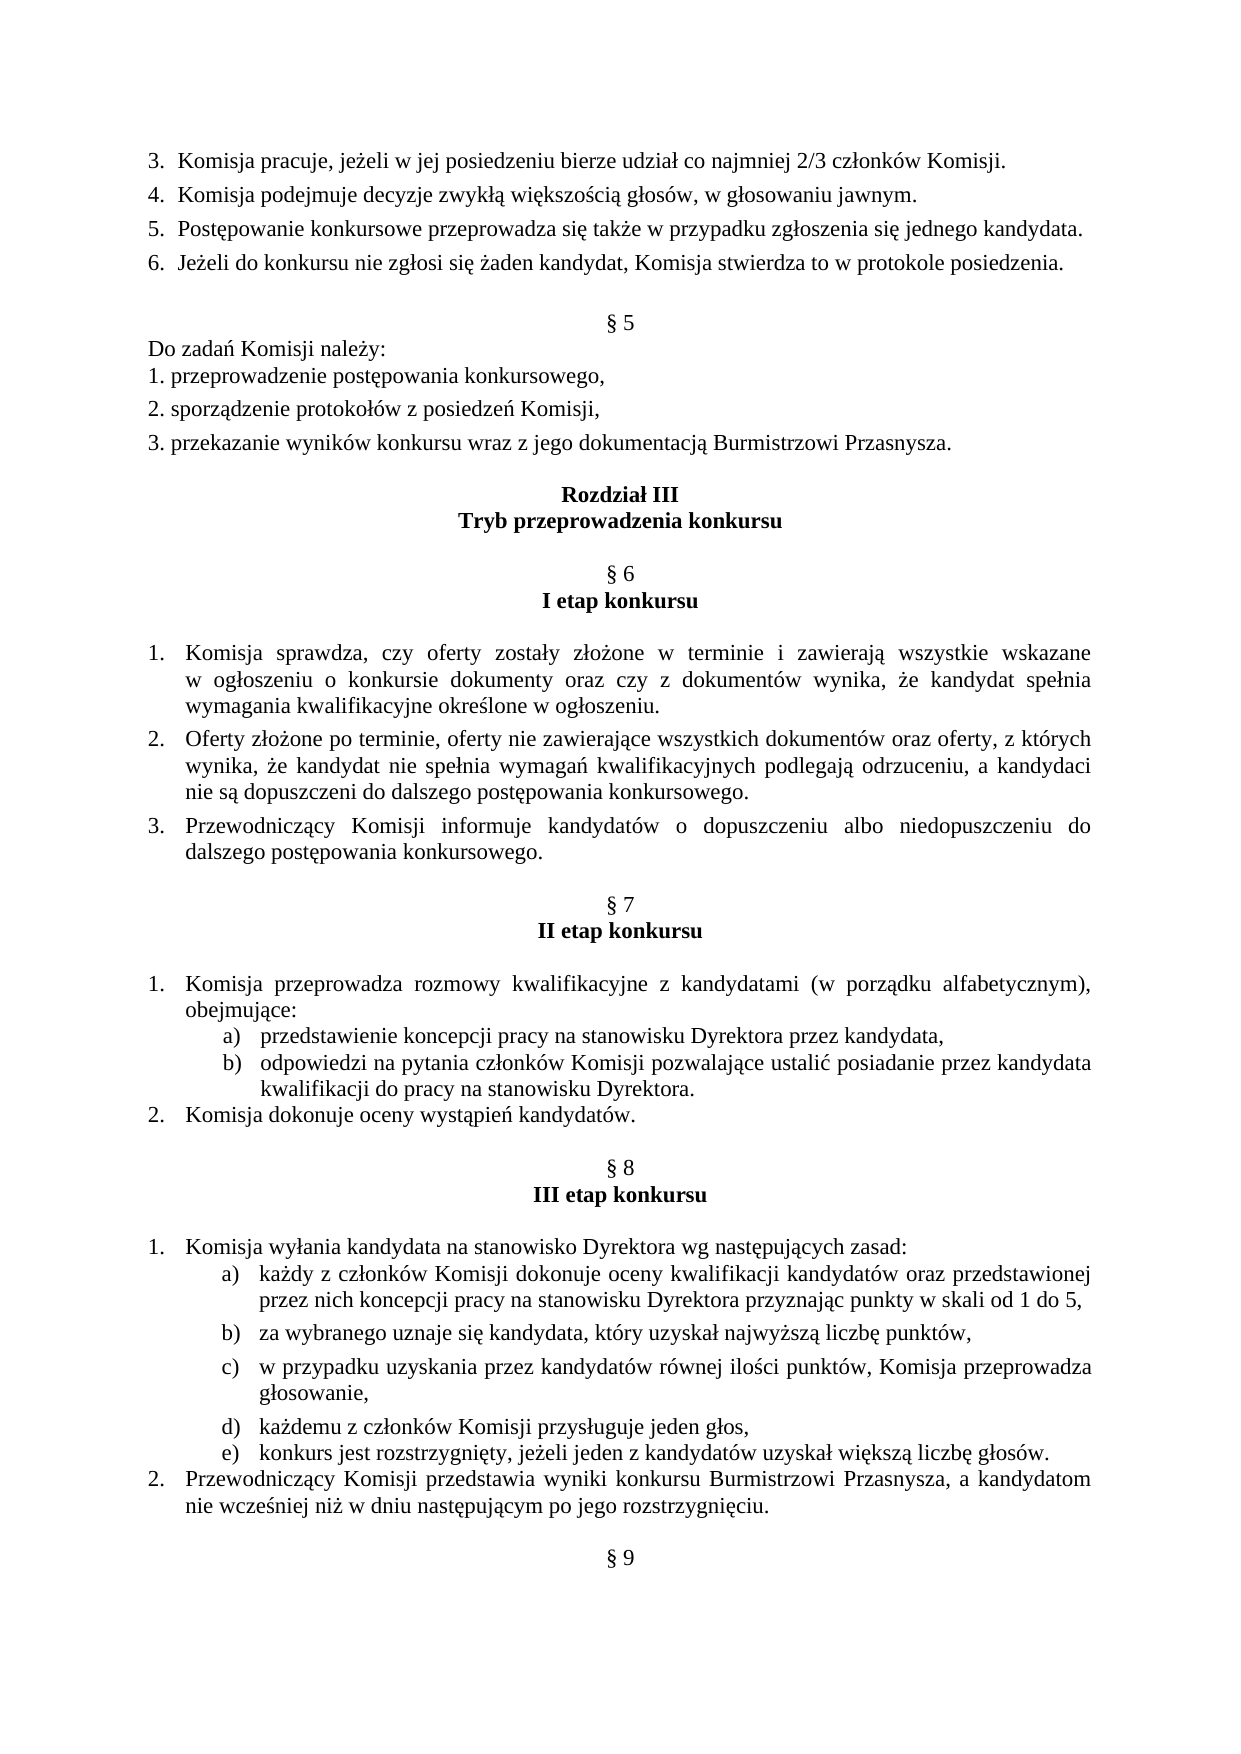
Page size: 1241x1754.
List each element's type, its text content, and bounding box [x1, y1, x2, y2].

list Komisja dokonuje oceny wystąpień kandydatów. [148, 1102, 1093, 1128]
list każdemu z członków Komisji przysługuje jeden głos, [221, 1413, 1093, 1439]
list Komisja sprawdza, czy oferty zostały złożone w terminie i zawierają wszystkie wskazane w ogłoszeniu o konkursie dokumenty oraz czy z dokumentów wynika, że kandydat spełnia wymagania kwalifikacyjne określone w ogłoszeniu. [148, 639, 1093, 718]
text II etap konkursu [148, 917, 1093, 943]
text 2. sporządzenie protokołów z posiedzeń Komisji, [148, 395, 1093, 421]
list Komisja pracuje, jeżeli w jej posiedzeniu bierze udział co najmniej 2/3 członków Komisji. [148, 148, 1093, 174]
text § 5 [148, 309, 1093, 335]
text III etap konkursu [148, 1181, 1093, 1207]
list za wybranego uznaje się kandydata, który uzyskał najwyższą liczbę punktów, [221, 1319, 1093, 1346]
text § 8 [148, 1154, 1093, 1181]
text Tryb przeprowadzenia konkursu [148, 508, 1093, 534]
list Jeżeli do konkursu nie zgłosi się żaden kandydat, Komisja stwierdza to w protokole posiedzenia. [148, 249, 1093, 275]
list Postępowanie konkursowe przeprowadza się także w przypadku zgłoszenia się jednego kandydata. [148, 215, 1093, 241]
list Oferty złożone po terminie, oferty nie zawierające wszystkich dokumentów oraz oferty, z których wynika, że kandydat nie spełnia wymagań kwalifikacyjnych podlegają odrzuceniu, a kandydaci nie są dopuszczeni do dalszego postępowania konkursowego. [148, 726, 1093, 804]
list Komisja przeprowadza rozmowy kwalifikacyjne z kandydatami (w porządku alfabetycznym), obejmujące: [148, 970, 1093, 1022]
text 1. przeprowadzenie postępowania konkursowego, [148, 362, 1093, 388]
list Przewodniczący Komisji przedstawia wyniki konkursu Burmistrzowi Przasnysza, a kandydatom nie wcześniej niż w dniu następującym po jego rozstrzygnięciu. [148, 1465, 1093, 1518]
text § 9 [148, 1544, 1093, 1571]
list odpowiedzi na pytania członków Komisji pozwalające ustalić posiadanie przez kandydata kwalifikacji do pracy na stanowisku Dyrektora. [223, 1049, 1093, 1102]
list Przewodniczący Komisji informuje kandydatów o dopuszczeniu albo niedopuszczeniu do dalszego postępowania konkursowego. [148, 812, 1093, 864]
text Do zadań Komisji należy: [148, 335, 1093, 362]
text 3. przekazanie wyników konkursu wraz z jego dokumentacją Burmistrzowi Przasnysza. [148, 428, 1093, 455]
text Rozdział III [148, 481, 1093, 508]
list Komisja podejmuje decyzje zwykłą większością głosów, w głosowaniu jawnym. [148, 181, 1093, 208]
list każdy z członków Komisji dokonuje oceny kwalifikacji kandydatów oraz przedstawionej przez nich koncepcji pracy na stanowisku Dyrektora przyznając punkty w skali od 1 do 5, [221, 1260, 1093, 1312]
list w przypadku uzyskania przez kandydatów równej ilości punktów, Komisja przeprowadza głosowanie, [221, 1353, 1093, 1406]
text § 7 [148, 891, 1093, 917]
list konkurs jest rozstrzygnięty, jeżeli jeden z kandydatów uzyskał większą liczbę głosów. [221, 1439, 1093, 1465]
list Komisja wyłania kandydata na stanowisko Dyrektora wg następujących zasad: [148, 1233, 1093, 1260]
list przedstawienie koncepcji pracy na stanowisku Dyrektora przez kandydata, [223, 1022, 1093, 1049]
text § 6 [148, 560, 1093, 587]
text I etap konkursu [148, 587, 1093, 613]
